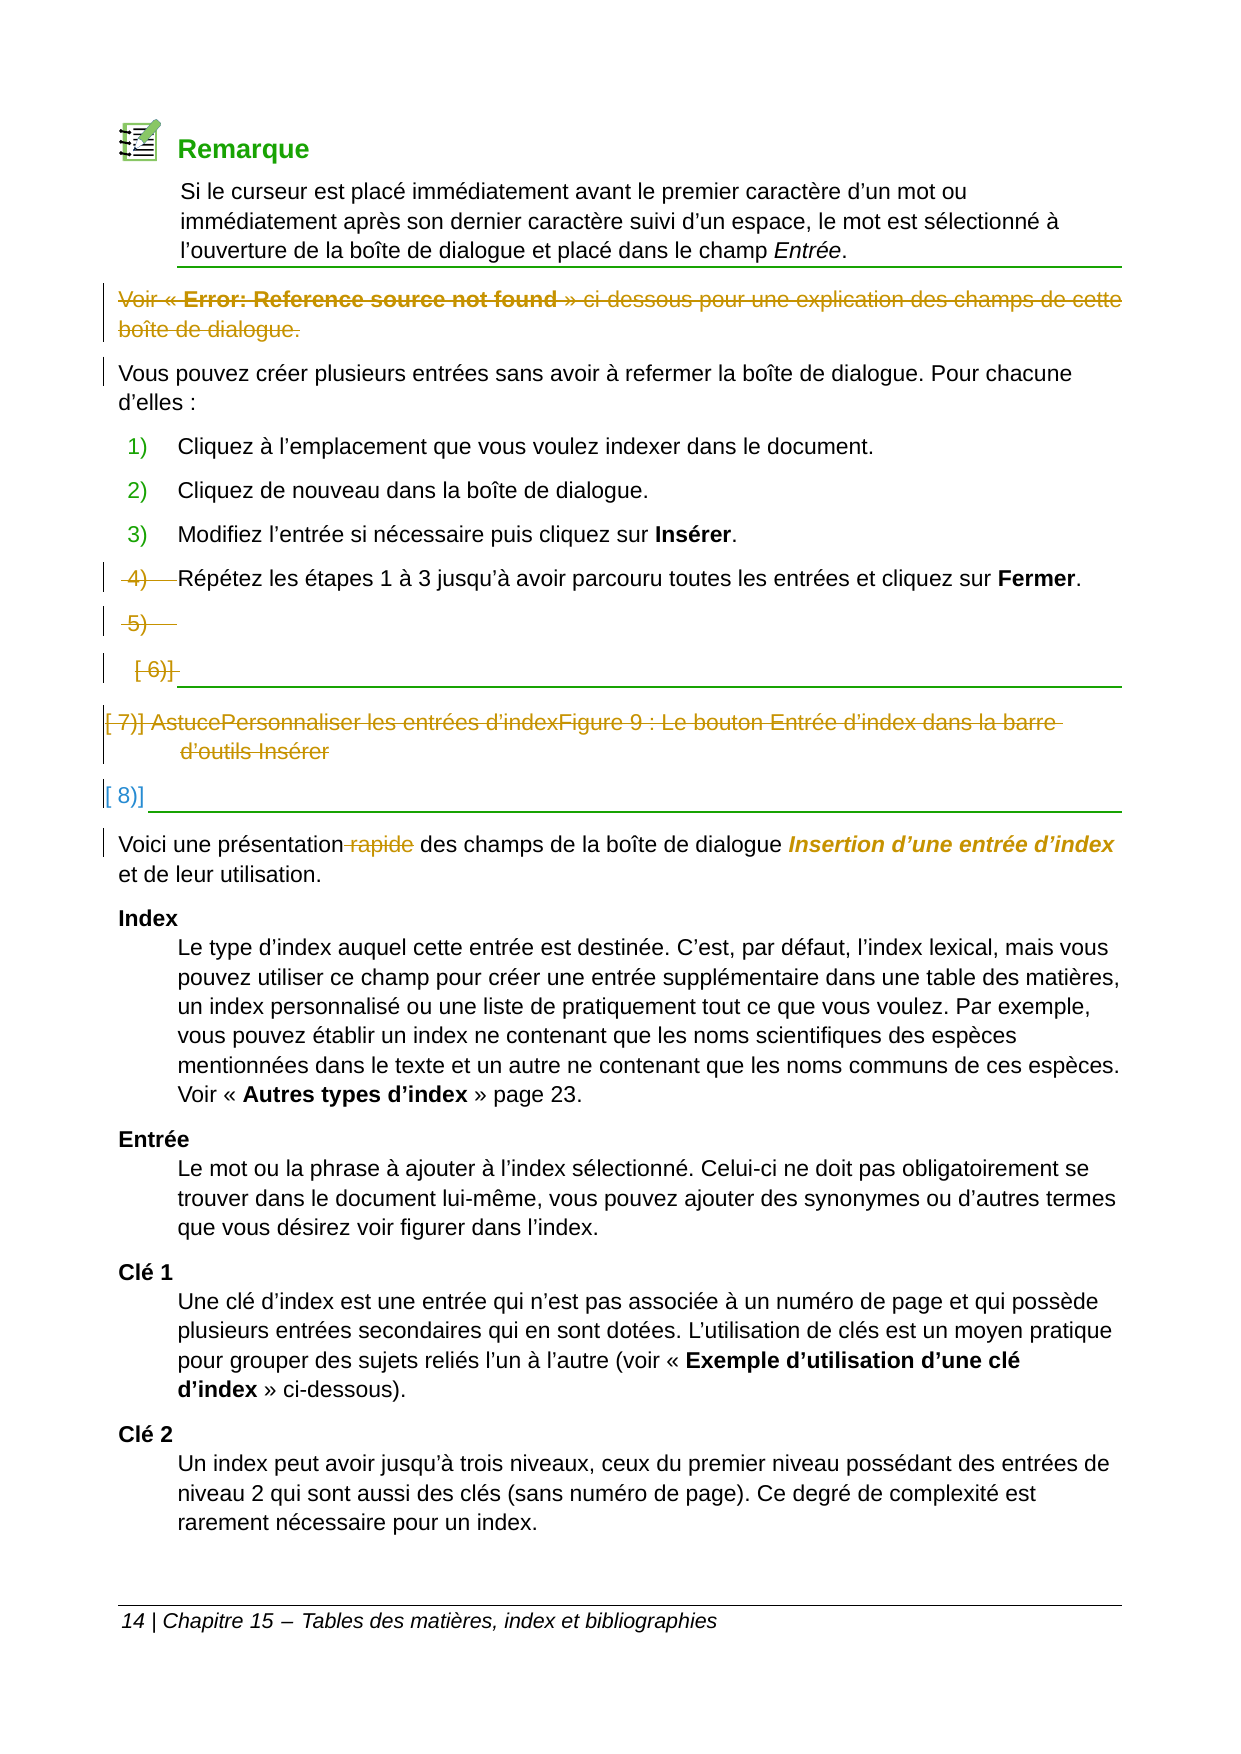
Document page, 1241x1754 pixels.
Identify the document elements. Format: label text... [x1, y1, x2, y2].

list Le mot ou la phrase à ajouter à l’index sélectionné. Celui-ci ne doit pas obligatoirement se trouver dans le document lui-même, vous pouvez ajouter des synonymes ou d’autres termes que vous désirez voir figurer dans l’index. [177, 1152, 1122, 1241]
list Remarque [118, 118, 1122, 164]
list Une clé d’index est une entrée qui n’est pas associée à un numéro de page et qui possède plusieurs entrées secondaires qui en sont dotées. L’utilisation de clés est un moyen pratique pour grouper des sujets reliés l’un à l’autre (voir « Exemple d’utilisation d’une clé d’index » ci-dessous). [177, 1285, 1122, 1403]
text Vous pouvez créer plusieurs entrées sans avoir à refermer la boîte de dialogue. Pour chacune d’elles : [118, 302, 1122, 342]
subtitle Index [118, 901, 1122, 931]
list Répétez les étapes 1 à 3 jusqu’à avoir parcouru toutes les entrées et cliquez sur Fermer. [148, 562, 1122, 592]
subtitle Clé 1 [118, 1255, 1122, 1285]
list Un index peut avoir jusqu’à trois niveaux, ceux du premier niveau possédant des entrées de niveau 2 qui sont aussi des clés (sans numéro de page). Ce degré de complexité est rarement nécessaire pour un index. [177, 1447, 1122, 1535]
list Le type d’index auquel cette entrée est destinée. C’est, par défaut, l’index lexical, mais vous pouvez utiliser ce champ pour créer une entrée supplémentaire dans une table des matières, un index personnalisé ou une liste de pratiquement tout ce que vous voulez. Par exemple, vous pouvez établir un index ne contenant que les noms scientifiques des espèces mentionnées dans le texte et un autre ne contenant que les noms communs de ces espèces. Voir « Autres types d’index » page 23. [177, 931, 1122, 1108]
subtitle Clé 2 [118, 1417, 1122, 1447]
text Vous pouvez créer plusieurs entrées sans avoir à refermer la boîte de dialogue. Pour chacune d’elles : [118, 283, 1122, 300]
list Cliquez à l’emplacement que vous voulez indexer dans le document. [148, 430, 1122, 459]
text Voici une présentation des champs de la boîte de dialogue Insertion d’une entrée d’index et de leur utilisation. [118, 828, 1122, 887]
text Si le curseur est placé immédiatement avant le premier caractère d’un mot ou immédiatement après son dernier caractère suivi d’un espace, le mot est sélectionné à l’ouverture de la boîte de dialogue et placé dans le champ Entrée. [177, 172, 1122, 266]
list Cliquez de nouveau dans la boîte de dialogue. [148, 474, 1122, 504]
list Modifiez l’entrée si nécessaire puis cliquez sur Insérer. [148, 518, 1122, 548]
subtitle Entrée [118, 1123, 1122, 1152]
